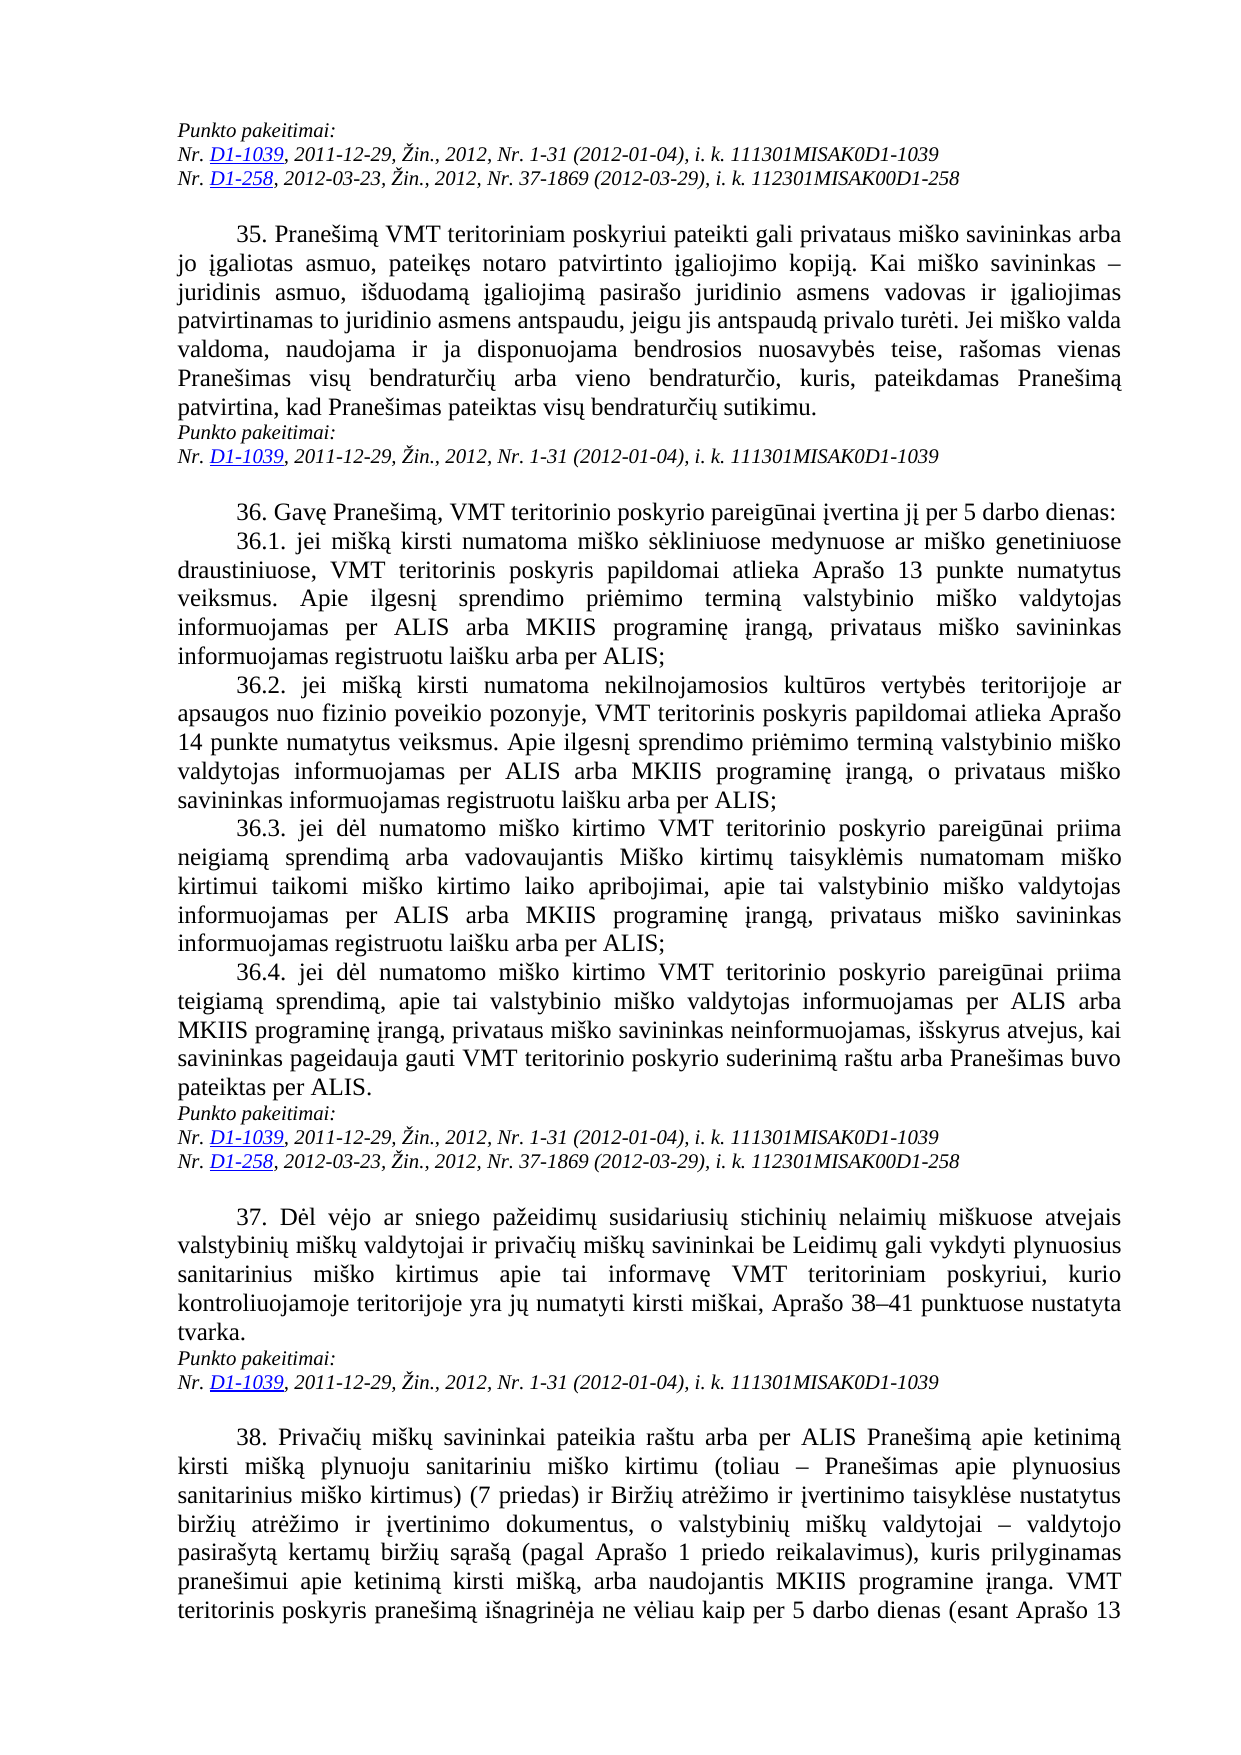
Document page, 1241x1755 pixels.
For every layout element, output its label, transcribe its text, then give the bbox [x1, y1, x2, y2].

text 36.1. jei mišką kirsti numatoma miško sėkliniuose medynuose ar miško genetiniuose draustiniuose, VMT teritorinis poskyris papildomai atlieka Aprašo 13 punkte numatytus veiksmus. Apie ilgesnį sprendimo priėmimo terminą valstybinio miško valdytojas informuojamas per ALIS arba MKIIS programinę įrangą, privataus miško savininkas informuojamas registruotu laišku arba per ALIS; [177, 526, 1122, 670]
text 37. Dėl vėjo ar sniego pažeidimų susidariusių stichinių nelaimių miškuose atvejais valstybinių miškų valdytojai ir privačių miškų savininkai be Leidimų gali vykdyti plynuosius sanitarinius miško kirtimus apie tai informavę VMT teritoriniam poskyriui, kurio kontroliuojamoje teritorijoje yra jų numatyti kirsti miškai, Aprašo 38–41 punktuose nustatyta tvarka. [177, 1202, 1122, 1346]
text Punkto pakeitimai: [177, 420, 1122, 444]
text Nr. D1-1039, 2011-12-29, Žin., 2012, Nr. 1-31 (2012-01-04), i. k. 111301MISAK0D1-1039 [177, 142, 1122, 166]
text Nr. D1-1039, 2011-12-29, Žin., 2012, Nr. 1-31 (2012-01-04), i. k. 111301MISAK0D1-1039 [177, 1370, 1122, 1394]
text 36.2. jei mišką kirsti numatoma nekilnojamosios kultūros vertybės teritorijoje ar apsaugos nuo fizinio poveikio pozonyje, VMT teritorinis poskyris papildomai atlieka Aprašo 14 punkte numatytus veiksmus. Apie ilgesnį sprendimo priėmimo terminą valstybinio miško valdytojas informuojamas per ALIS arba MKIIS programinę įrangą, o privataus miško savininkas informuojamas registruotu laišku arba per ALIS; [177, 670, 1122, 813]
text Nr. D1-258, 2012-03-23, Žin., 2012, Nr. 37-1869 (2012-03-29), i. k. 112301MISAK00D1-258 [177, 1149, 1122, 1173]
text 36. Gavę Pranešimą, VMT teritorinio poskyrio pareigūnai įvertina jį per 5 darbo dienas: [177, 497, 1122, 526]
text Punkto pakeitimai: [177, 118, 1122, 142]
text Nr. D1-258, 2012-03-23, Žin., 2012, Nr. 37-1869 (2012-03-29), i. k. 112301MISAK00D1-258 [177, 166, 1122, 190]
text 35. Pranešimą VMT teritoriniam poskyriui pateikti gali privataus miško savininkas arba jo įgaliotas asmuo, pateikęs notaro patvirtinto įgaliojimo kopiją. Kai miško savininkas – juridinis asmuo, išduodamą įgaliojimą pasirašo juridinio asmens vadovas ir įgaliojimas patvirtinamas to juridinio asmens antspaudu, jeigu jis antspaudą privalo turėti. Jei miško valda valdoma, naudojama ir ja disponuojama bendrosios nuosavybės teise, rašomas vienas Pranešimas visų bendraturčių arba vieno bendraturčio, kuris, pateikdamas Pranešimą patvirtina, kad Pranešimas pateiktas visų bendraturčių sutikimu. [177, 219, 1122, 420]
text Punkto pakeitimai: [177, 1346, 1122, 1370]
text 36.3. jei dėl numatomo miško kirtimo VMT teritorinio poskyrio pareigūnai priima neigiamą sprendimą arba vadovaujantis Miško kirtimų taisyklėmis numatomam miško kirtimui taikomi miško kirtimo laiko apribojimai, apie tai valstybinio miško valdytojas informuojamas per ALIS arba MKIIS programinę įrangą, privataus miško savininkas informuojamas registruotu laišku arba per ALIS; [177, 813, 1122, 957]
text Nr. D1-1039, 2011-12-29, Žin., 2012, Nr. 1-31 (2012-01-04), i. k. 111301MISAK0D1-1039 [177, 444, 1122, 468]
text Nr. D1-1039, 2011-12-29, Žin., 2012, Nr. 1-31 (2012-01-04), i. k. 111301MISAK0D1-1039 [177, 1125, 1122, 1149]
text Punkto pakeitimai: [177, 1101, 1122, 1125]
text 38. Privačių miškų savininkai pateikia raštu arba per ALIS Pranešimą apie ketinimą kirsti mišką plynuoju sanitariniu miško kirtimu (toliau – Pranešimas apie plynuosius sanitarinius miško kirtimus) (7 priedas) ir Biržių atrėžimo ir įvertinimo taisyklėse nustatytus biržių atrėžimo ir įvertinimo dokumentus, o valstybinių miškų valdytojai – valdytojo pasirašytą kertamų biržių sąrašą (pagal Aprašo 1 priedo reikalavimus), kuris prilyginamas pranešimui apie ketinimą kirsti mišką, arba naudojantis MKIIS programine įranga. VMT teritorinis poskyris pranešimą išnagrinėja ne vėliau kaip per 5 darbo dienas (esant Aprašo 13 [177, 1422, 1122, 1624]
text 36.4. jei dėl numatomo miško kirtimo VMT teritorinio poskyrio pareigūnai priima teigiamą sprendimą, apie tai valstybinio miško valdytojas informuojamas per ALIS arba MKIIS programinę įrangą, privataus miško savininkas neinformuojamas, išskyrus atvejus, kai savininkas pageidauja gauti VMT teritorinio poskyrio suderinimą raštu arba Pranešimas buvo pateiktas per ALIS. [177, 957, 1122, 1101]
